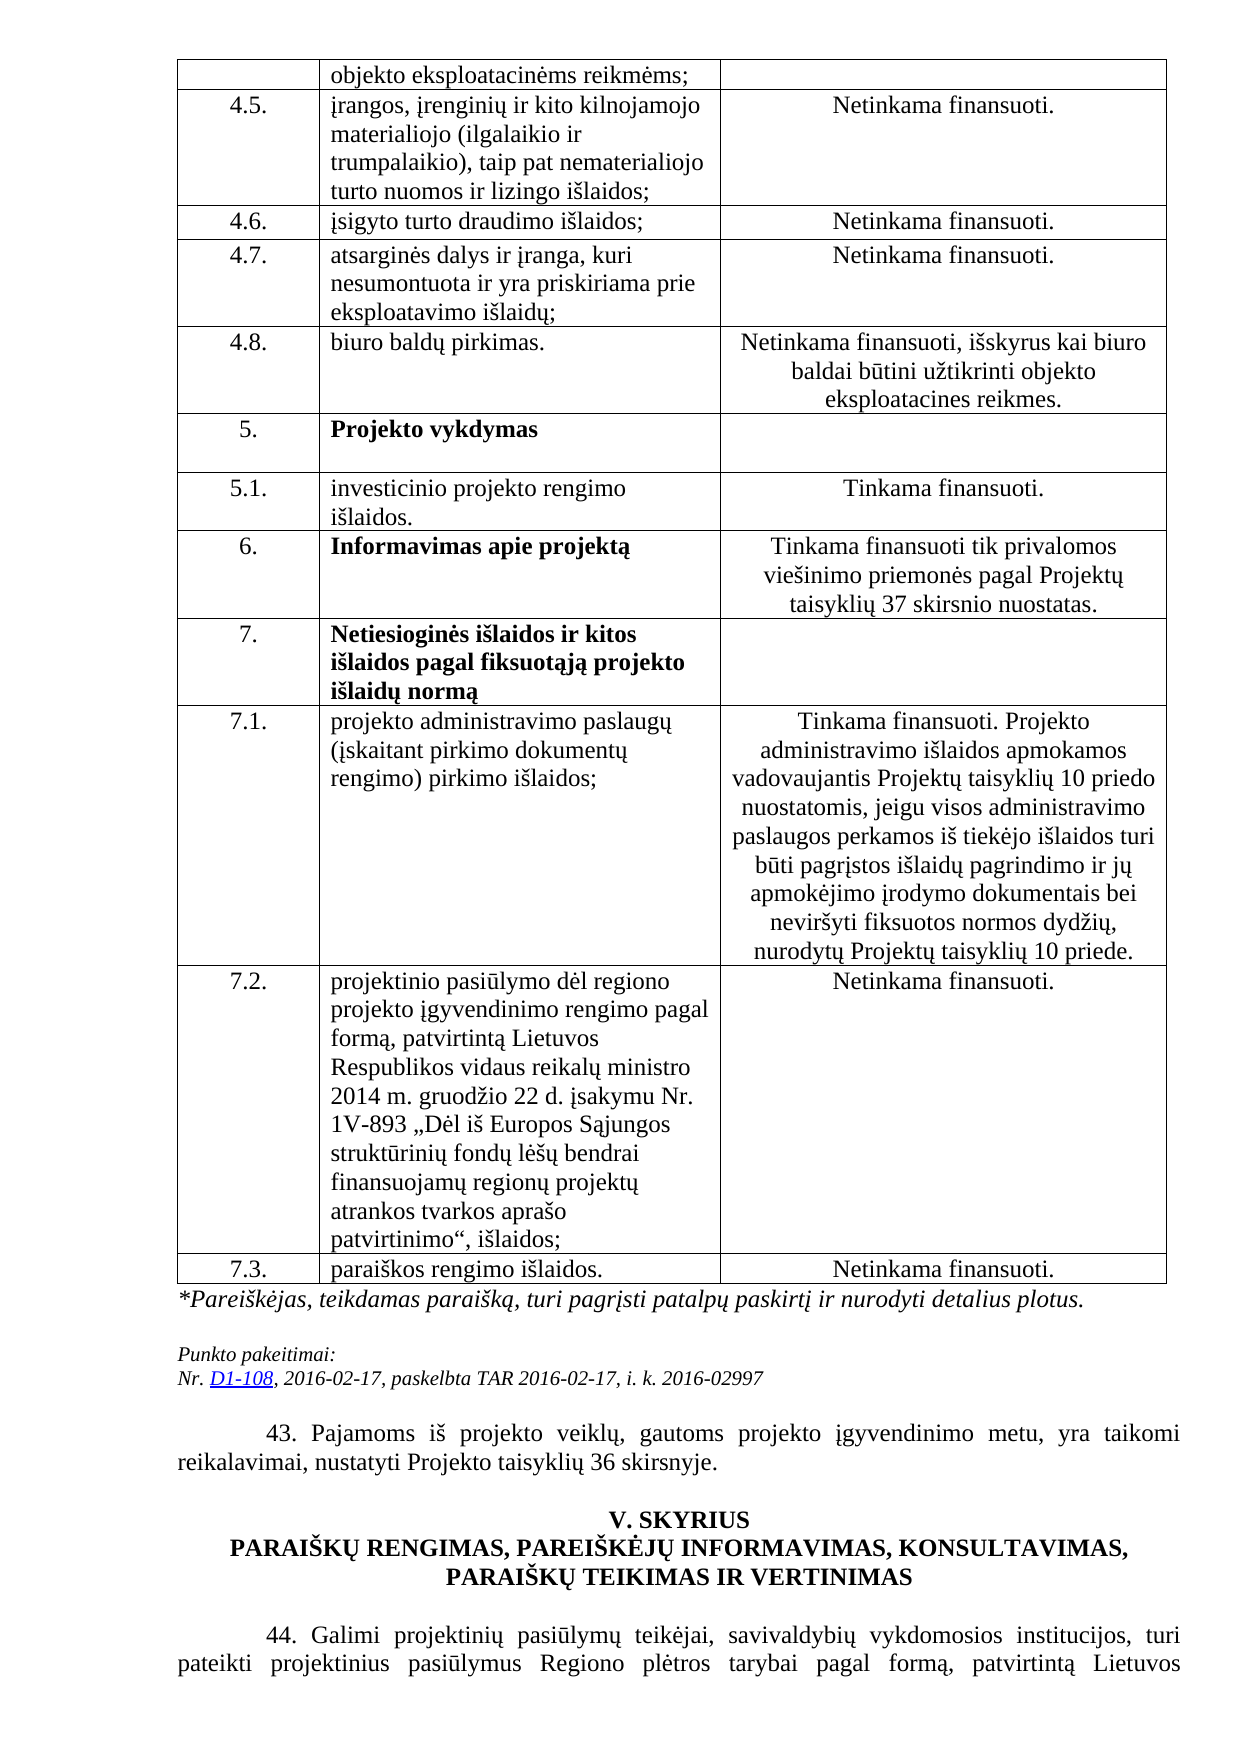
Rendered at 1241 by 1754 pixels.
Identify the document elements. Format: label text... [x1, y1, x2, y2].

table_cell Tinkama finansuoti tik privalomos viešinimo priemonės pagal Projektų taisyklių 37 skirsnio nuostatas. [721, 531, 1166, 618]
table_cell 4.7. [178, 240, 319, 326]
table_cell paraiškos rengimo išlaidos. [320, 1254, 720, 1283]
table_cell 5. [178, 414, 319, 472]
table_cell 4.8. [178, 327, 319, 413]
table_cell atsarginės dalys ir įranga, kuri nesumontuota ir yra priskiriama prie eksploatavimo išlaidų; [320, 240, 720, 326]
text 44. Galimi projektinių pasiūlymų teikėjai, savivaldybių vykdomosios institucijos, turi pateikti projektinius pasiūlymus Regiono plėtros tarybai pagal formą, patvirtintą Lietuvos [177, 1620, 1181, 1677]
table_cell projektinio pasiūlymo dėl regiono projekto įgyvendinimo rengimo pagal formą, patvirtintą Lietuvos Respublikos vidaus reikalų ministro 2014 m. gruodžio 22 d. įsakymu Nr. 1V-893 „Dėl iš Europos Sąjungos struktūrinių fondų lėšų bendrai finansuojamų regionų projektų atrankos tvarkos aprašo patvirtinimo“, išlaidos; [320, 966, 720, 1253]
table_cell 6. [178, 531, 319, 618]
table_cell Informavimas apie projektą [320, 531, 720, 618]
table_cell [721, 60, 1166, 89]
table_cell Tinkama finansuoti. [721, 473, 1166, 530]
table_cell Netiesioginės išlaidos ir kitos išlaidos pagal fiksuotąją projekto išlaidų normą [320, 619, 720, 705]
text PARAIŠKŲ RENGIMAS, PAREIŠKĖJŲ INFORMAVIMAS, KONSULTAVIMAS, PARAIŠKŲ TEIKIMAS IR VERTINIMAS [177, 1533, 1181, 1591]
table_cell Tinkama finansuoti. Projekto administravimo išlaidos apmokamos vadovaujantis Projektų taisyklių 10 priedo nuostatomis, jeigu visos administravimo paslaugos perkamos iš tiekėjo išlaidos turi būti pagrįstos išlaidų pagrindimo ir jų apmokėjimo įrodymo dokumentais bei neviršyti fiksuotos normos dydžių, nurodytų Projektų taisyklių 10 priede. [721, 706, 1166, 965]
table_cell Netinkama finansuoti. [721, 966, 1166, 1253]
text *Pareiškėjas, teikdamas paraišką, turi pagrįsti patalpų paskirtį ir nurodyti detalius plotus. [177, 1284, 1181, 1313]
table_cell Netinkama finansuoti. [721, 1254, 1166, 1283]
table_cell 4.6. [178, 206, 319, 239]
table_cell 5.1. [178, 473, 319, 530]
text 43. Pajamoms iš projekto veiklų, gautoms projekto įgyvendinimo metu, yra taikomi reikalavimai, nustatyti Projekto taisyklių 36 skirsnyje. [177, 1418, 1181, 1476]
table_cell [721, 619, 1166, 705]
table_cell objekto eksploatacinėms reikmėms; [320, 60, 720, 89]
text V. SKYRIUS [177, 1505, 1181, 1533]
table_cell 7. [178, 619, 319, 705]
table_cell investicinio projekto rengimo išlaidos. [320, 473, 720, 530]
text Punkto pakeitimai: [177, 1342, 1181, 1366]
table_cell 7.2. [178, 966, 319, 1253]
table_cell projekto administravimo paslaugų (įskaitant pirkimo dokumentų rengimo) pirkimo išlaidos; [320, 706, 720, 965]
table_cell Netinkama finansuoti. [721, 206, 1166, 239]
table_cell Netinkama finansuoti. [721, 240, 1166, 326]
text Nr. D1-108, 2016-02-17, paskelbta TAR 2016-02-17, i. k. 2016-02997 [177, 1366, 1181, 1390]
table_cell [721, 414, 1166, 472]
table_cell įsigyto turto draudimo išlaidos; [320, 206, 720, 239]
table_cell Netinkama finansuoti, išskyrus kai biuro baldai būtini užtikrinti objekto eksploatacines reikmes. [721, 327, 1166, 413]
table_cell 7.3. [178, 1254, 319, 1283]
table_cell 7.1. [178, 706, 319, 965]
table_cell [178, 60, 319, 89]
table_cell biuro baldų pirkimas. [320, 327, 720, 413]
table_cell Projekto vykdymas [320, 414, 720, 472]
table_cell Netinkama finansuoti. [721, 90, 1166, 205]
table_cell įrangos, įrenginių ir kito kilnojamojo materialiojo (ilgalaikio ir trumpalaikio), taip pat nematerialiojo turto nuomos ir lizingo išlaidos; [320, 90, 720, 205]
table_cell 4.5. [178, 90, 319, 205]
